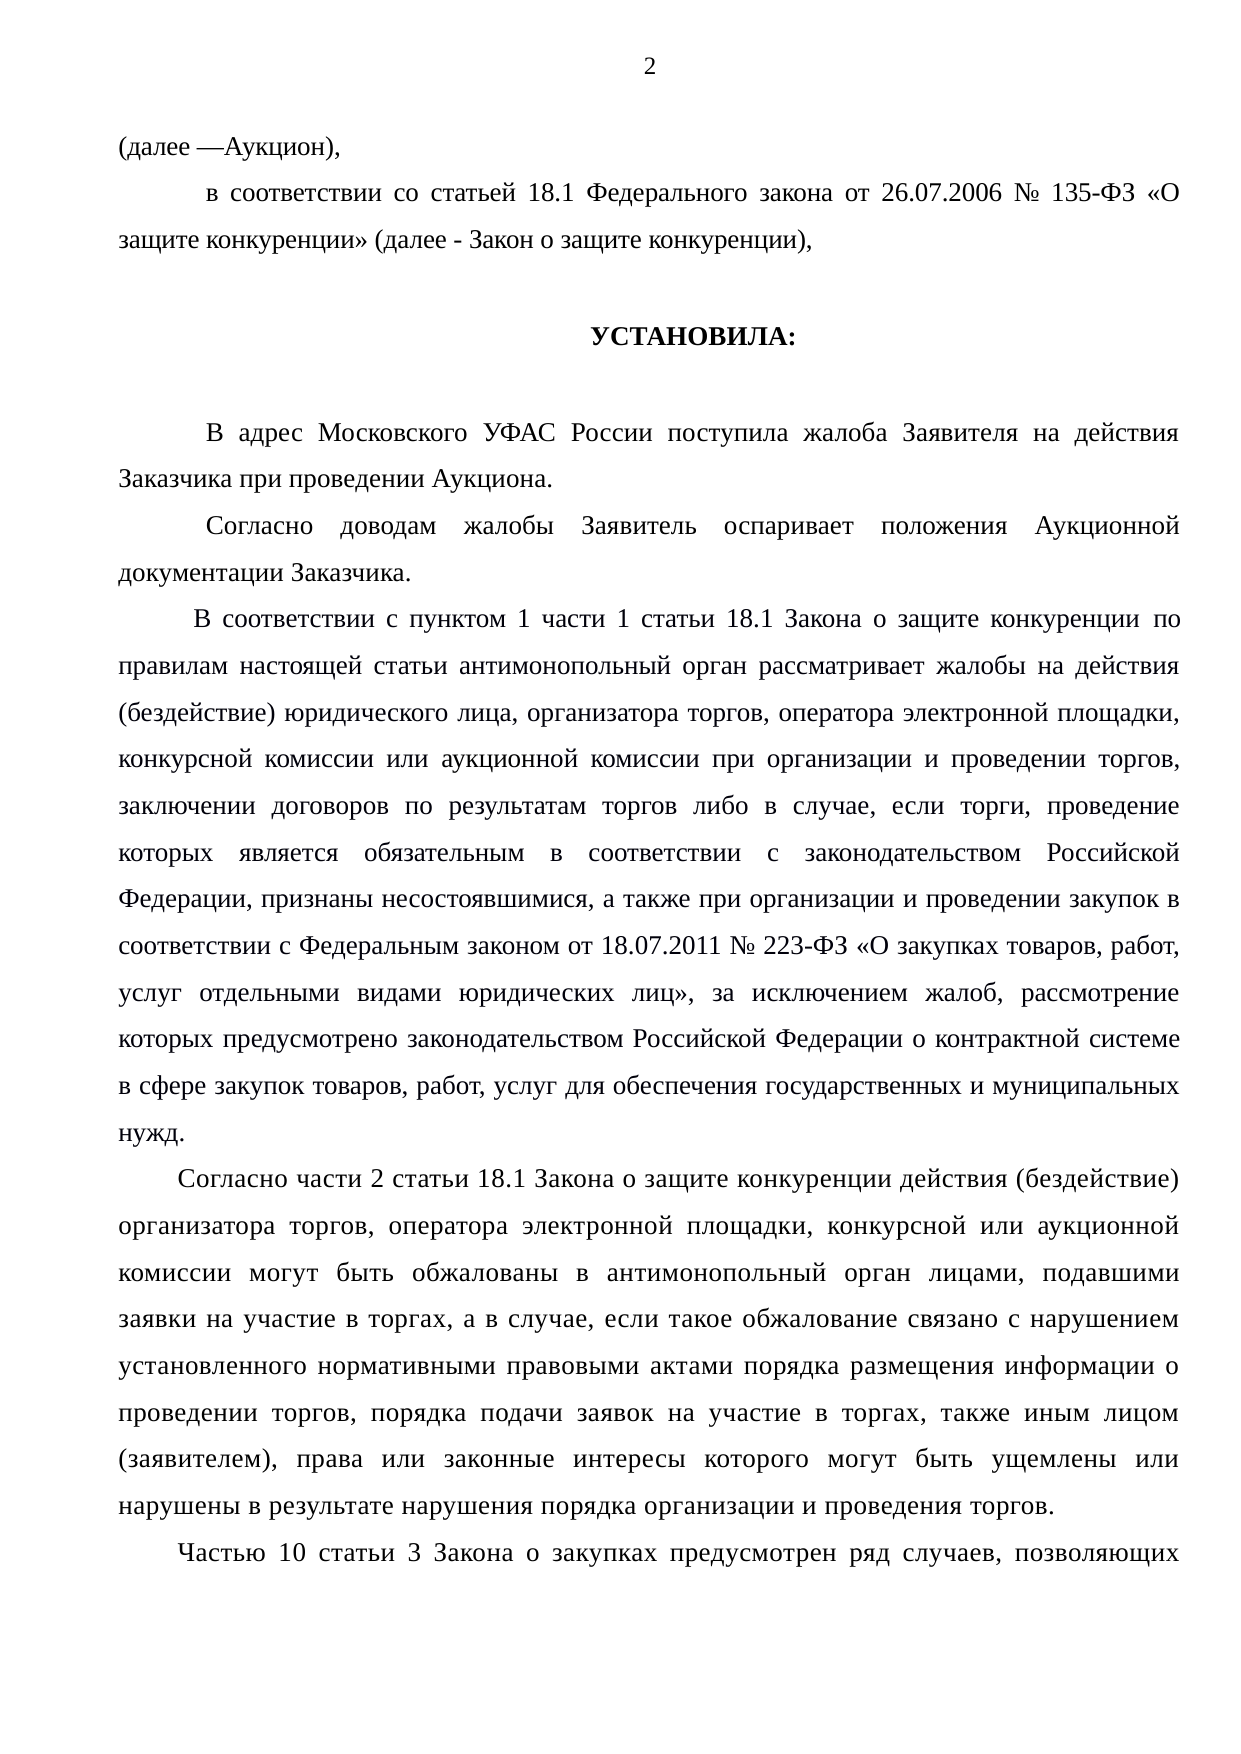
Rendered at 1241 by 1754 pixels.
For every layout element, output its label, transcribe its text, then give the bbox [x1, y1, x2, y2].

text (далее —Аукцион), [118, 130, 1181, 161]
text Частью 10 статьи 3 Закона о закупках предусмотрен ряд случаев, позволяющих [118, 1536, 1181, 1567]
text в соответствии со статьей 18.1 Федерального закона от 26.07.2006 № 135-ФЗ «О защите конкуренции» (далее - Закон о защите конкуренции), [118, 177, 1181, 254]
text В адрес Московского УФАС России поступила жалоба Заявителя на действия Заказчика при проведении Аукциона. [118, 416, 1181, 494]
text Согласно части 2 статьи 18.1 Закона о защите конкуренции действия (бездействие) организатора торгов, оператора электронной площадки, конкурсной или аукционной комиссии могут быть обжалованы в антимонопольный орган лицами, подавшими заявки на участие в торгах, а в случае, если такое обжалование связано с нарушением установленного нормативными правовыми актами порядка размещения информации о проведении торгов, порядка подачи заявок на участие в торгах, также иным лицом (заявителем), права или законные интересы которого могут быть ущемлены или нарушены в результате нарушения порядка организации и проведения торгов. [118, 1163, 1181, 1520]
text Согласно доводам жалобы Заявитель оспаривает положения Аукционной документации Заказчика. [118, 509, 1181, 587]
text В соответствии с пунктом 1 части 1 статьи 18.1 Закона о защите конкуренции по правилам настоящей статьи антимонопольный орган рассматривает жалобы на действия (бездействие) юридического лица, организатора торгов, оператора электронной площадки, конкурсной комиссии или аукционной комиссии при организации и проведении торгов, заключении договоров по результатам торгов либо в случае, если торги, проведение которых является обязательным в соответствии с законодательством Российской Федерации, признаны несостоявшимися, а также при организации и проведении закупок в соответствии с Федеральным законом от 18.07.2011 № 223-ФЗ «О закупках товаров, работ, услуг отдельными видами юридических лиц», за исключением жалоб, рассмотрение которых предусмотрено законодательством Российской Федерации о контрактной системе в сфере закупок товаров, работ, услуг для обеспечения государственных и муниципальных нужд. [118, 603, 1181, 1147]
text УСТАНОВИЛА: [118, 320, 1181, 351]
